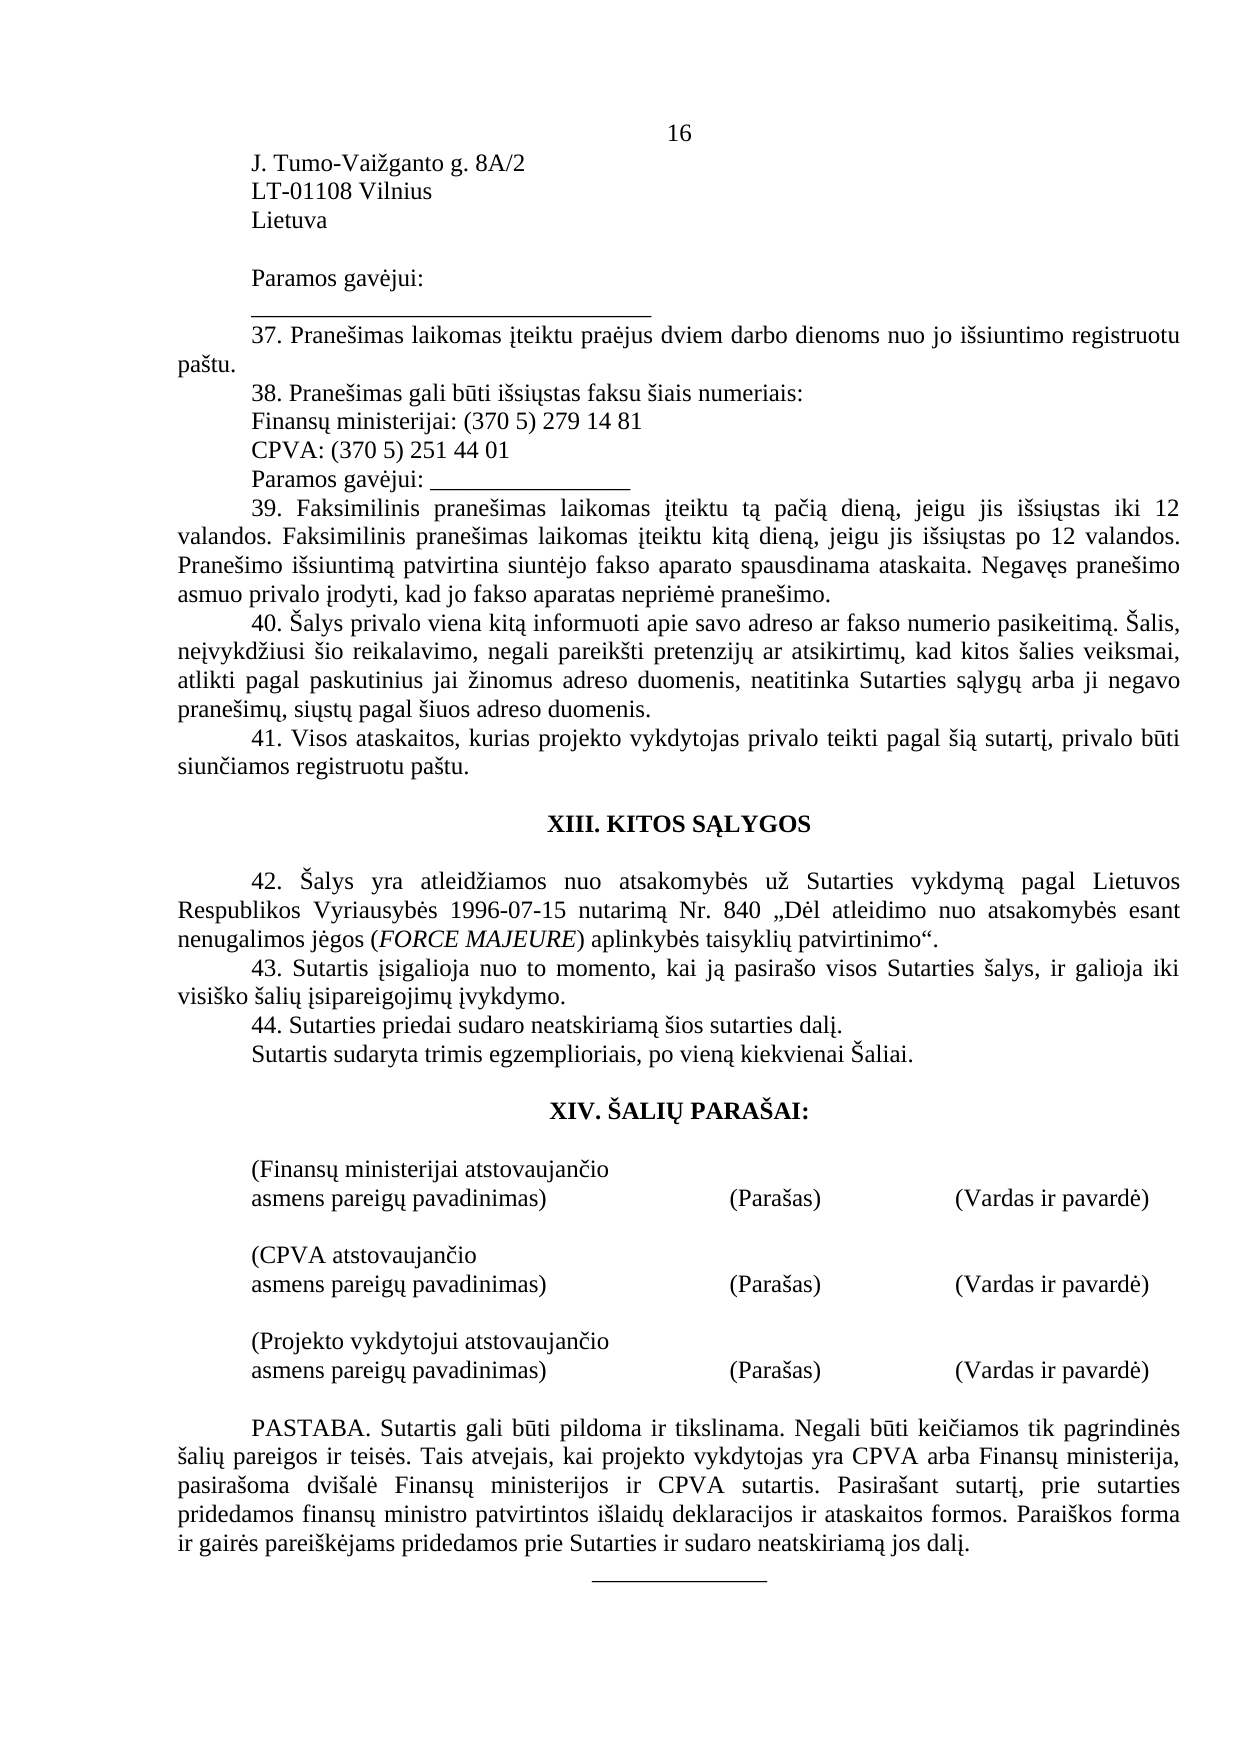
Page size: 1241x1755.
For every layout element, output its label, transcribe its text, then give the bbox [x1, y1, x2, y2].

text asmens pareigų pavadinimas) (Parašas) (Vardas ir pavardė) [177, 1269, 1181, 1298]
text 41. Visos ataskaitos, kurias projekto vykdytojas privalo teikti pagal šią sutartį, privalo būti siunčiamos registruotu paštu. [177, 723, 1181, 780]
text asmens pareigų pavadinimas) (Parašas) (Vardas ir pavardė) [177, 1183, 1181, 1211]
text Paramos gavėjui: [177, 263, 1181, 291]
text XIV. ŠALIŲ PARAŠAI: [177, 1096, 1181, 1125]
text Lietuva [177, 205, 1181, 234]
text 42. Šalys yra atleidžiamos nuo atsakomybės už Sutarties vykdymą pagal Lietuvos Respublikos Vyriausybės 1996-07-15 nutarimą Nr. 840 „Dėl atleidimo nuo atsakomybės esant nenugalimos jėgos (FORCE MAJEURE) aplinkybės taisyklių patvirtinimo“. [177, 866, 1181, 953]
text 38. Pranešimas gali būti išsiųstas faksu šiais numeriais: [177, 378, 1181, 406]
text 44. Sutarties priedai sudaro neatskiriamą šios sutarties dalį. [177, 1010, 1181, 1039]
text 39. Faksimilinis pranešimas laikomas įteiktu tą pačią dieną, jeigu jis išsiųstas iki 12 valandos. Faksimilinis pranešimas laikomas įteiktu kitą dieną, jeigu jis išsiųstas po 12 valandos. Pranešimo išsiuntimą patvirtina siuntėjo fakso aparato spausdinama ataskaita. Negavęs pranešimo asmuo privalo įrodyti, kad jo fakso aparatas nepriėmė pranešimo. [177, 493, 1181, 608]
text asmens pareigų pavadinimas) (Parašas) (Vardas ir pavardė) [177, 1355, 1181, 1384]
text 37. Pranešimas laikomas įteiktu praėjus dviem darbo dienoms nuo jo išsiuntimo registruotu paštu. [177, 320, 1181, 378]
text PASTABA. Sutartis gali būti pildoma ir tikslinama. Negali būti keičiamos tik pagrindinės šalių pareigos ir teisės. Tais atvejais, kai projekto vykdytojas yra CPVA arba Finansų ministerija, pasirašoma dvišalė Finansų ministerijos ir CPVA sutartis. Pasirašant sutartį, prie sutarties pridedamos finansų ministro patvirtintos išlaidų deklaracijos ir ataskaitos formos. Paraiškos forma ir gairės pareiškėjams pridedamos prie Sutarties ir sudaro neatskiriamą jos dalį. [177, 1413, 1181, 1556]
text (CPVA atstovaujančio [177, 1240, 1181, 1269]
text Sutartis sudaryta trimis egzemplioriais, po vieną kiekvienai Šaliai. [177, 1039, 1181, 1068]
text 43. Sutartis įsigalioja nuo to momento, kai ją pasirašo visos Sutarties šalys, ir galioja iki visiško šalių įsipareigojimų įvykdymo. [177, 953, 1181, 1010]
text 40. Šalys privalo viena kitą informuoti apie savo adreso ar fakso numerio pasikeitimą. Šalis, neįvykdžiusi šio reikalavimo, negali pareikšti pretenzijų ar atsikirtimų, kad kitos šalies veiksmai, atlikti pagal paskutinius jai žinomus adreso duomenis, neatitinka Sutarties sąlygų arba ji negavo pranešimų, siųstų pagal šiuos adreso duomenis. [177, 608, 1181, 723]
text ______________ [177, 1556, 1181, 1585]
text Paramos gavėjui: ________________ [177, 464, 1181, 493]
text Finansų ministerijai: (370 5) 279 14 81 [177, 406, 1181, 435]
text ________________________________ [177, 291, 1181, 320]
text (Projekto vykdytojui atstovaujančio [177, 1326, 1181, 1355]
text LT-01108 Vilnius [177, 176, 1181, 205]
text XIII. KITOS SĄLYGOS [177, 809, 1181, 838]
text J. Tumo-Vaižganto g. 8A/2 [177, 148, 1181, 176]
text CPVA: (370 5) 251 44 01 [177, 435, 1181, 464]
text (Finansų ministerijai atstovaujančio [177, 1154, 1181, 1183]
